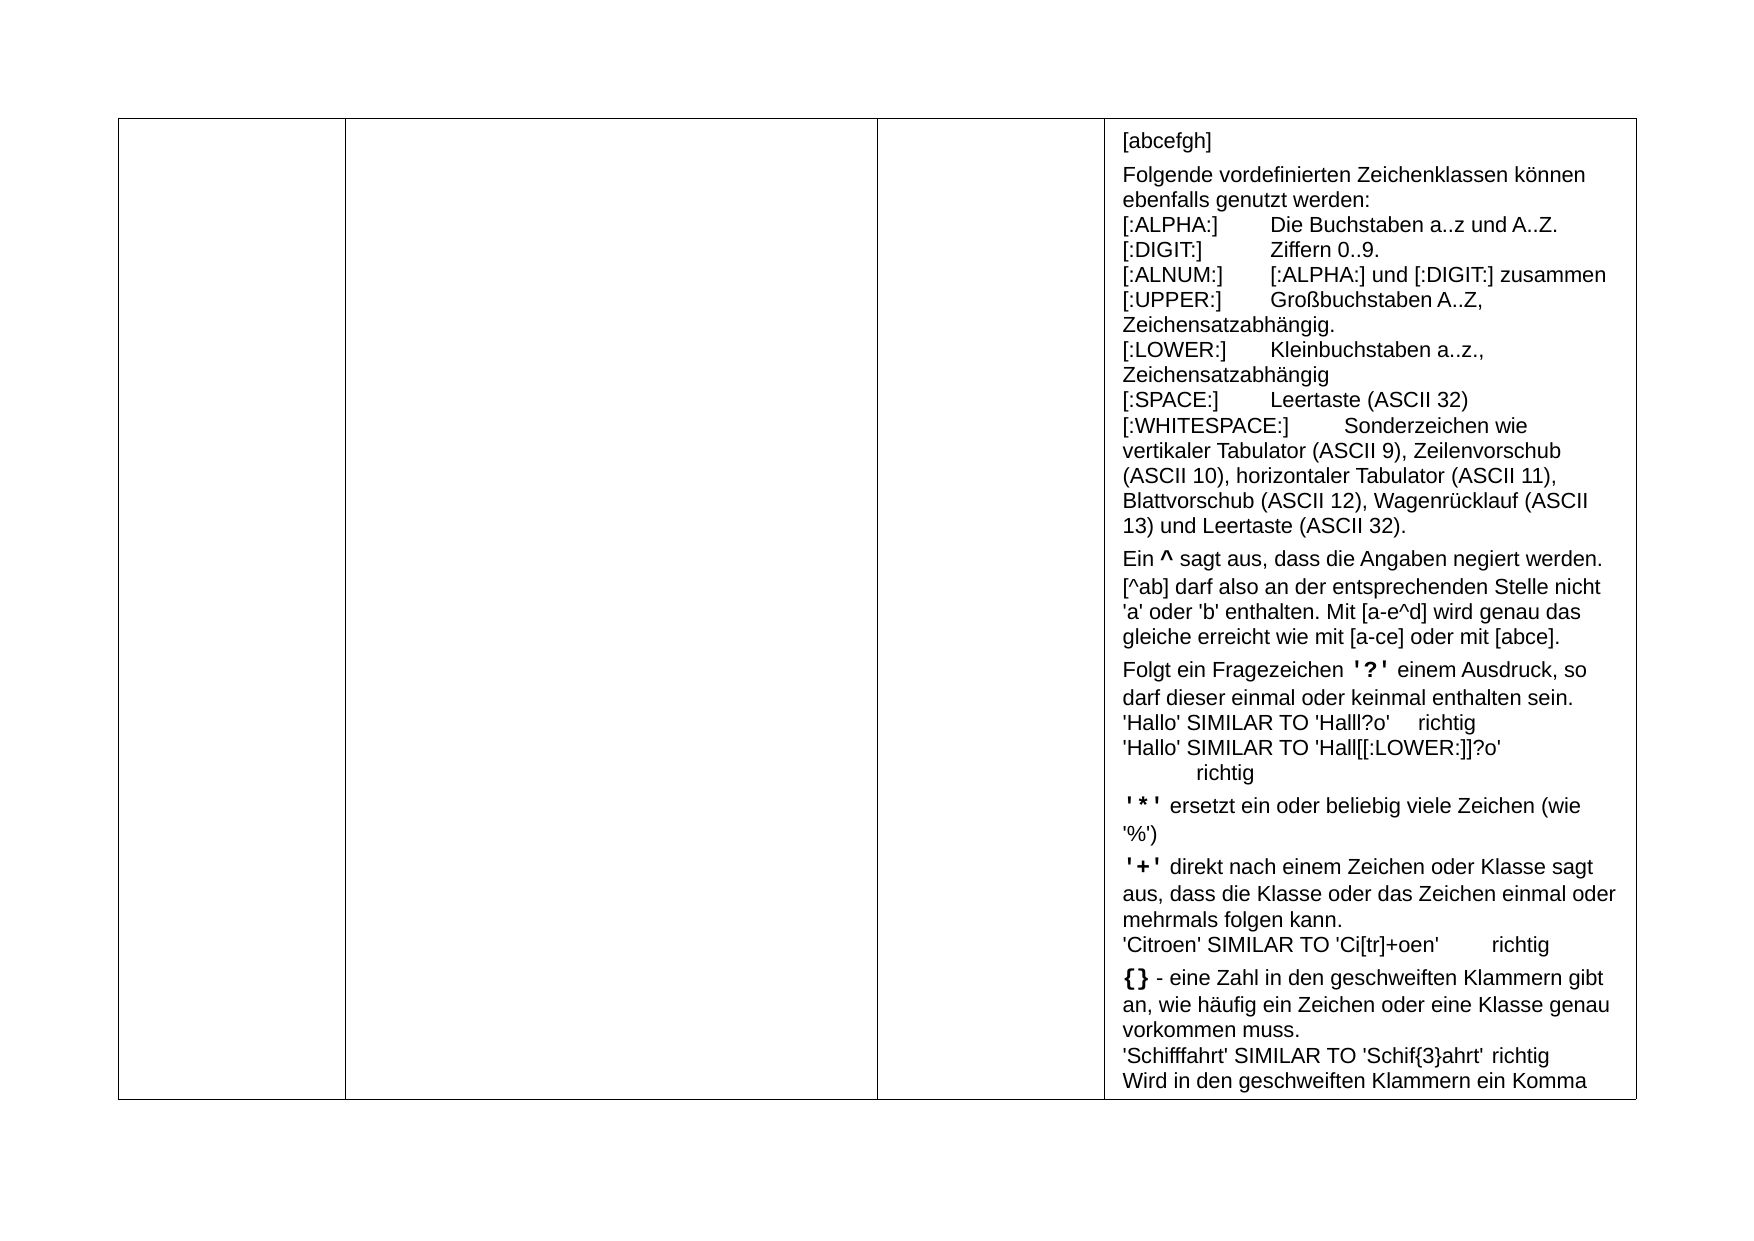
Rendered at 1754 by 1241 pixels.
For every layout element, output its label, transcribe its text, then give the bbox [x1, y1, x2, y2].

table_cell [119, 119, 345, 1098]
table_cell [abcefgh] Folgende vordefinierten Zeichenklassen können ebenfalls genutzt werden: [:ALPHA:] Die Buchstaben a..z und A..Z. [:DIGIT:] Ziffern 0..9. [:ALNUM:] [:ALPHA:] und [:DIGIT:] zusammen [:UPPER:] Großbuchstaben A..Z, Zeichensatzabhängig. [:LOWER:] Kleinbuchstaben a..z., Zeichensatzabhängig [:SPACE:] Leertaste (ASCII 32) [:WHITESPACE:] Sonderzeichen wie vertikaler Tabulator (ASCII 9), Zeilenvorschub (ASCII 10), horizontaler Tabulator (ASCII 11), Blattvorschub (ASCII 12), Wagenrücklauf (ASCII 13) und Leertaste (ASCII 32). Ein ^ sagt aus, dass die Angaben negiert werden. [^ab] darf also an der entsprechenden Stelle nicht 'a' oder 'b' enthalten. Mit [a-e^d] wird genau das gleiche erreicht wie mit [a-ce] oder mit [abce]. Folgt ein Fragezeichen '?' einem Ausdruck, so darf dieser einmal oder keinmal enthalten sein. 'Hallo' SIMILAR TO 'Halll?o' richtig 'Hallo' SIMILAR TO 'Hall[[:LOWER:]]?o' richtig '*' ersetzt ein oder beliebig viele Zeichen (wie '%') '+' direkt nach einem Zeichen oder Klasse sagt aus, dass die Klasse oder das Zeichen einmal oder mehrmals folgen kann. 'Citroen' SIMILAR TO 'Ci[tr]+oen' richtig {} - eine Zahl in den geschweiften Klammern gibt an, wie häufig ein Zeichen oder eine Klasse genau vorkommen muss. 'Schifffahrt' SIMILAR TO 'Schif{3}ahrt' richtig Wird in den geschweiften Klammern ein Komma [1105, 119, 1636, 1098]
table_cell [346, 119, 877, 1098]
table_cell [878, 119, 1104, 1098]
